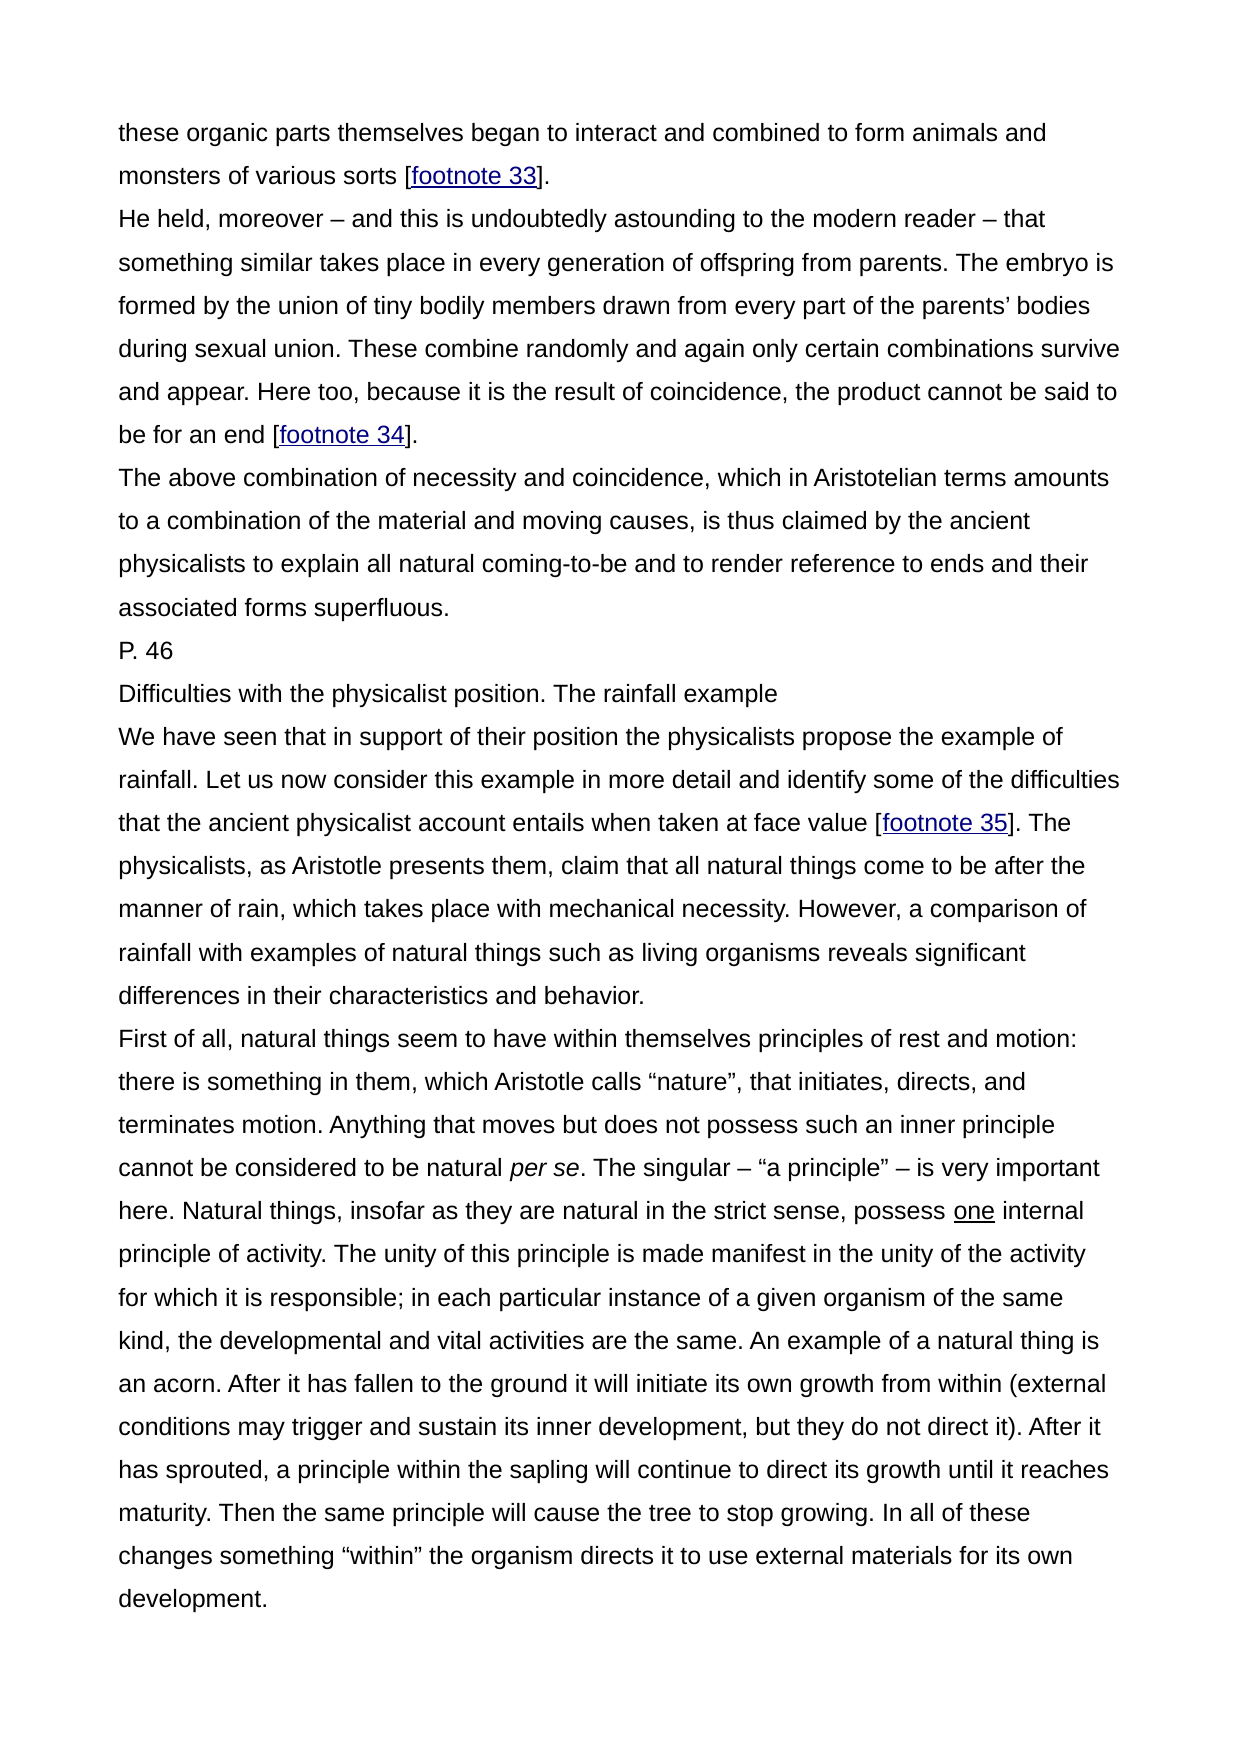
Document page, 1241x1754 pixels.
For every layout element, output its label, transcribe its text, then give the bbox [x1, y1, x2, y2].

subtitle Difficulties with the physicalist position. The rainfall example [118, 679, 1122, 707]
text First of all, natural things seem to have within themselves principles of rest and motion: there is something in them, which Aristotle calls “nature”, that initiates, directs, and terminates motion. Anything that moves but does not possess such an inner principle cannot be considered to be natural per se. The singular – “a principle” – is very important here. Natural things, insofar as they are natural in the strict sense, possess one internal principle of activity. The unity of this principle is made manifest in the unity of the activity for which it is responsible; in each particular instance of a given organism of the same kind, the developmental and vital activities are the same. An example of a natural thing is an acorn. After it has fallen to the ground it will initiate its own growth from within (external conditions may trigger and sustain its inner development, but they do not direct it). After it has sprouted, a principle within the sapling will continue to direct its growth until it reaches maturity. Then the same principle will cause the tree to stop growing. In all of these changes something “within” the organism directs it to use external materials for its own development. [118, 1024, 1122, 1613]
text We have seen that in support of their position the physicalists propose the example of rainfall. Let us now consider this example in more detail and identify some of the difficulties that the ancient physicalist account entails when taken at face value [footnote 35]. The physicalists, as Aristotle presents them, claim that all natural things come to be after the manner of rain, which takes place with mechanical necessity. However, a comparison of rainfall with examples of natural things such as living organisms reveals significant differences in their characteristics and behavior. [118, 722, 1122, 1009]
text P. 46 [118, 636, 1122, 664]
text these organic parts themselves began to interact and combined to form animals and monsters of various sorts [footnote 33]. [118, 118, 1122, 190]
text The above combination of necessity and coincidence, which in Aristotelian terms amounts to a combination of the material and moving causes, is thus claimed by the ancient physicalists to explain all natural coming-to-be and to render reference to ends and their associated forms superfluous. [118, 463, 1122, 621]
text He held, moreover – and this is undoubtedly astounding to the modern reader – that something similar takes place in every generation of offspring from parents. The embryo is formed by the union of tiny bodily members drawn from every part of the parents’ bodies during sexual union. These combine randomly and again only certain combinations survive and appear. Here too, because it is the result of coincidence, the product cannot be said to be for an end [footnote 34]. [118, 204, 1122, 449]
